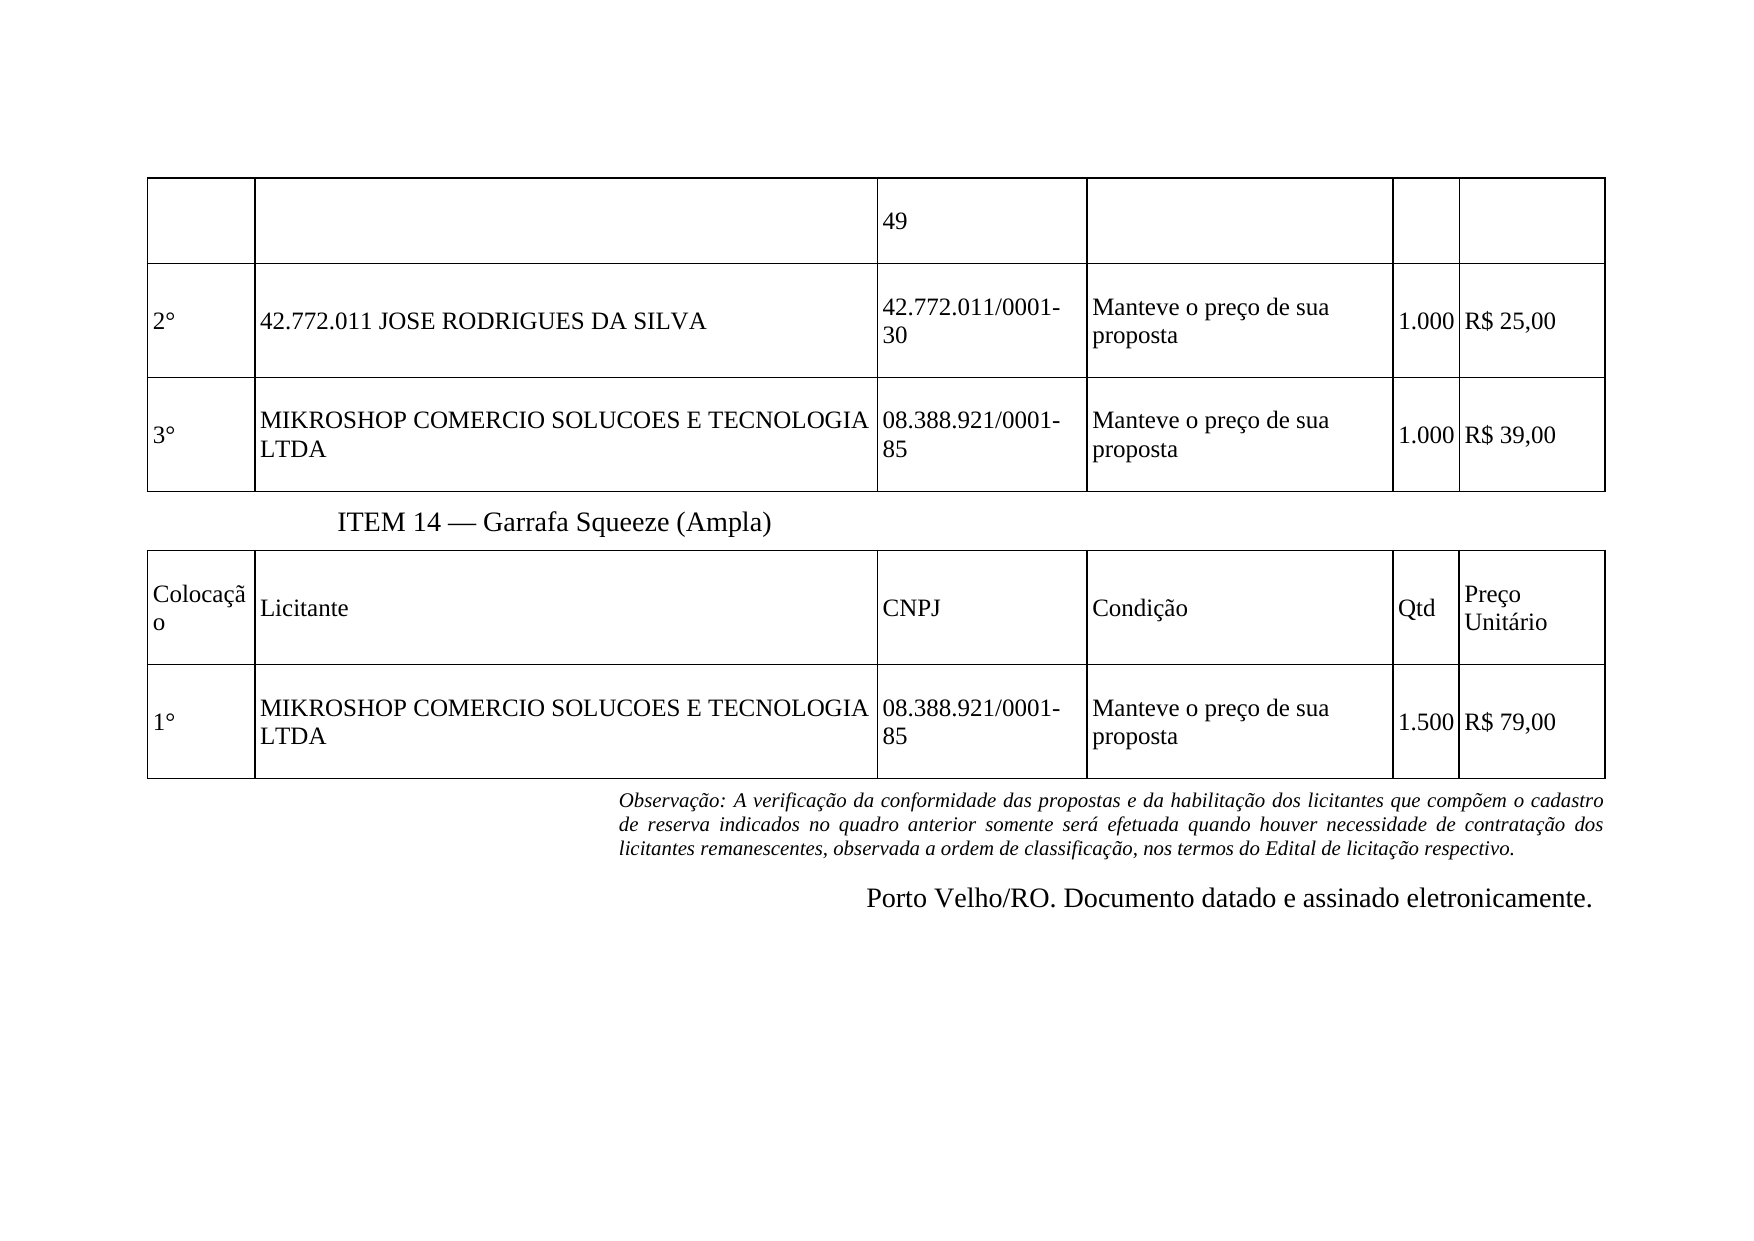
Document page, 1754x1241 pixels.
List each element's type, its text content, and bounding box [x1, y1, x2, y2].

table_cell [148, 179, 254, 262]
table_cell [1394, 179, 1459, 262]
table_header Preço Unitário [1460, 551, 1604, 664]
table_cell 1.000 [1394, 264, 1459, 377]
table_cell 08.388.921/0001-85 [878, 665, 1086, 778]
table_cell Manteve o preço de sua proposta [1088, 665, 1392, 778]
table_cell MIKROSHOP COMERCIO SOLUCOES E TECNOLOGIA LTDA [256, 378, 877, 491]
table_header Colocação [148, 551, 254, 664]
table_cell 42.772.011/0001-30 [878, 264, 1086, 377]
text ITEM 14 — Garrafa Squeeze (Ampla) [160, 505, 1594, 537]
text Porto Velho/RO. Documento datado e assinado eletronicamente. [160, 881, 1594, 913]
table_cell MIKROSHOP COMERCIO SOLUCOES E TECNOLOGIA LTDA [256, 665, 877, 778]
table_cell Manteve o preço de sua proposta [1088, 264, 1392, 377]
table_cell 42.772.011 JOSE RODRIGUES DA SILVA [256, 264, 877, 377]
table_header Licitante [256, 551, 877, 664]
table_cell [1088, 179, 1392, 262]
table_cell R$ 25,00 [1460, 264, 1604, 377]
table_cell 2° [148, 264, 254, 377]
table_cell 1.500 [1394, 665, 1458, 778]
table_header Qtd [1394, 551, 1458, 664]
table_header Condição [1088, 551, 1392, 664]
table_cell 1° [148, 665, 254, 778]
table_cell 1.000 [1394, 378, 1459, 491]
table_cell 08.388.921/0001-85 [878, 378, 1086, 491]
table_cell [256, 179, 877, 262]
table_cell 49 [878, 179, 1086, 262]
text Observação: A verificação da conformidade das propostas e da habilitação dos licitantes que compõem o cadastro de reserva indicados no quadro anterior somente será efetuada quando houver necessidade de contratação dos licitantes remanescentes, observada a ordem de classificação, nos termos do Edital de licitação respectivo. [619, 788, 1606, 860]
table_cell 3° [148, 378, 254, 491]
table_cell R$ 79,00 [1460, 665, 1604, 778]
table_cell [1460, 179, 1604, 262]
table_cell Manteve o preço de sua proposta [1088, 378, 1392, 491]
table_cell R$ 39,00 [1460, 378, 1604, 491]
table_header CNPJ [878, 551, 1086, 664]
